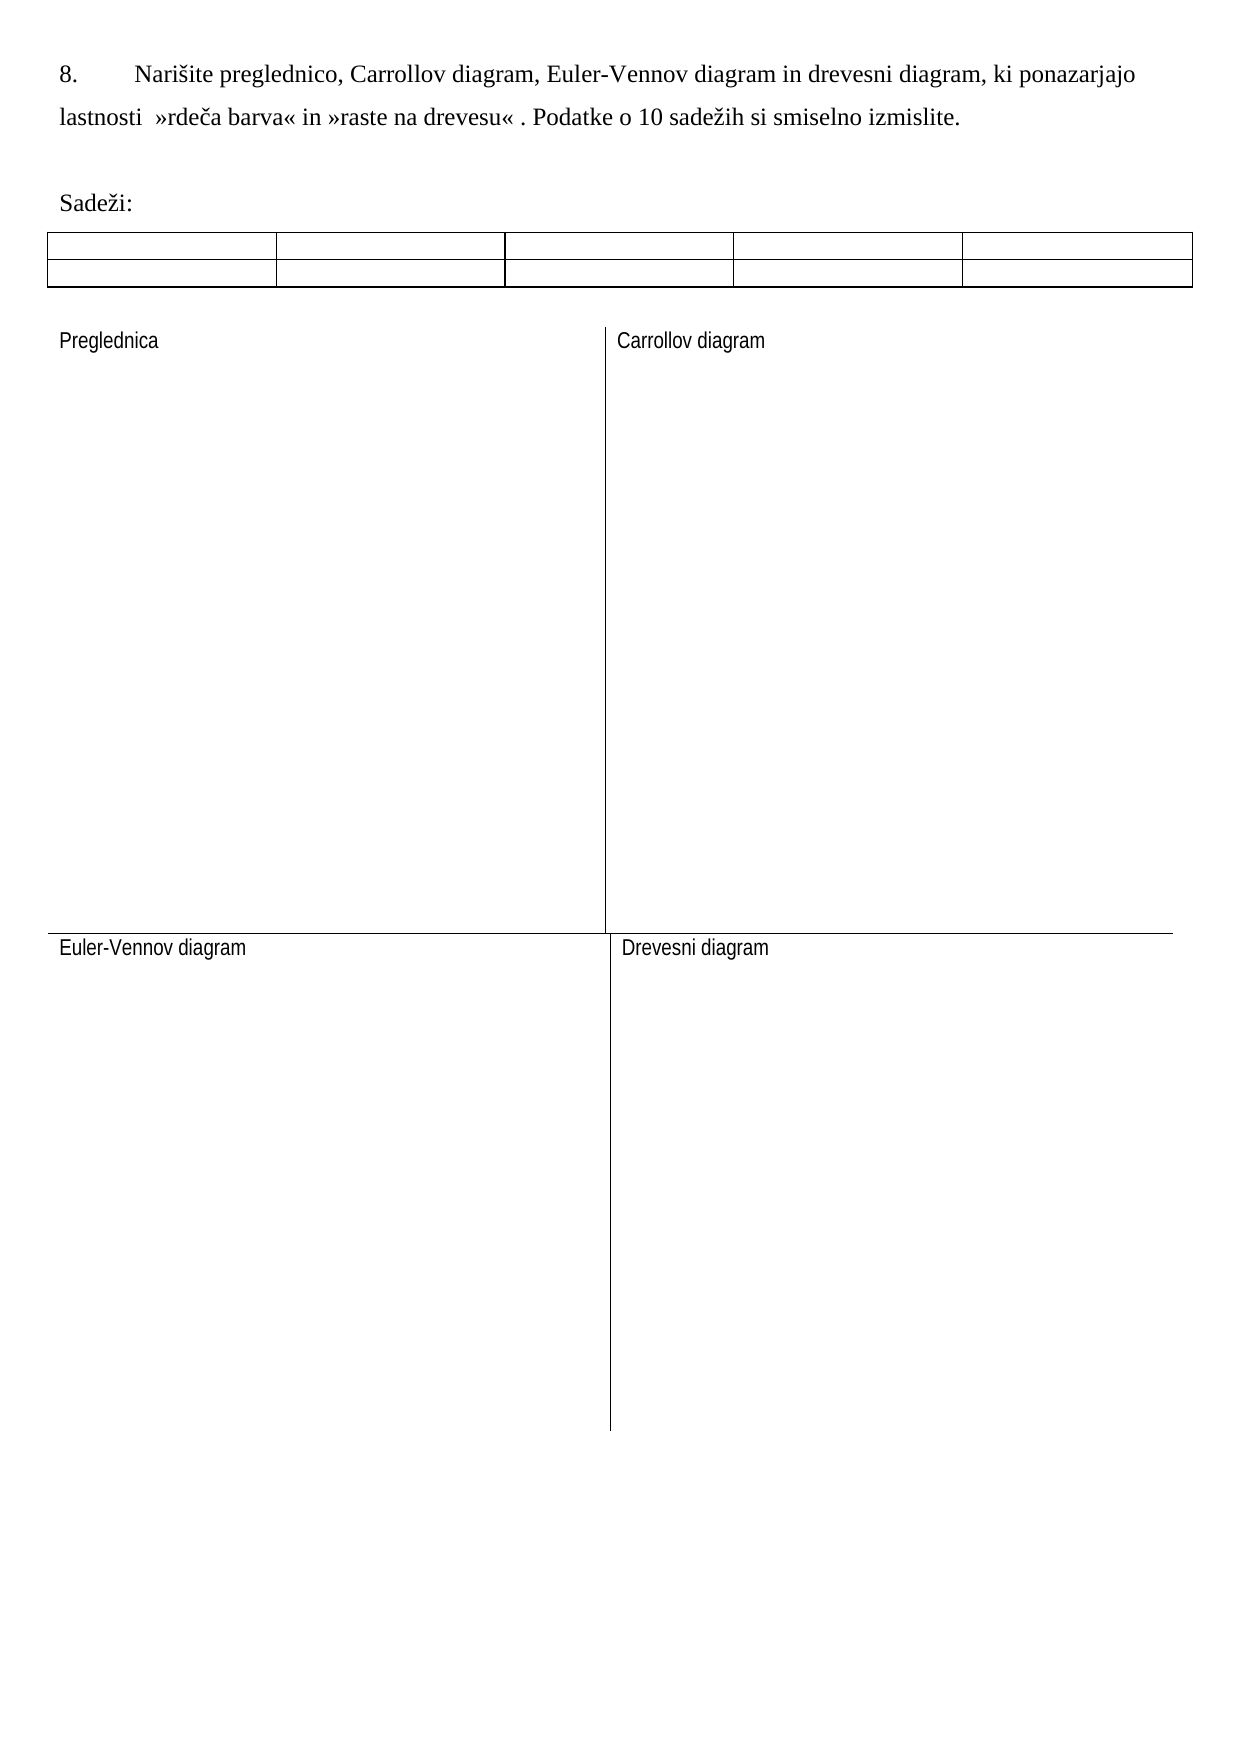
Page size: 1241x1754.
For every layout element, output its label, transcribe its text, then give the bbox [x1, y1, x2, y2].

list Narišite preglednico, Carrollov diagram, Euler-Vennov diagram in drevesni diagram, ki ponazarjajo lastnosti »rdeča barva« in »raste na drevesu« . Podatke o 10 sadežih si smiselno izmislite. [59, 59, 1181, 131]
table_header [963, 233, 1192, 259]
table_cell [734, 260, 962, 286]
table_header Carrollov diagram [606, 327, 1163, 933]
table_header [1163, 327, 1173, 933]
table_cell Euler-Vennov diagram [48, 934, 610, 1431]
table_cell [277, 260, 504, 286]
table_header [734, 233, 962, 259]
text Sadeži: [59, 188, 1181, 217]
table_cell [963, 260, 1192, 286]
table_cell [506, 260, 733, 286]
table_cell [48, 260, 276, 286]
table_cell Drevesni diagram [611, 934, 1173, 1431]
table_header [277, 233, 504, 259]
table_header [506, 233, 733, 259]
table_header [48, 233, 276, 259]
table_header Preglednica [48, 327, 605, 933]
